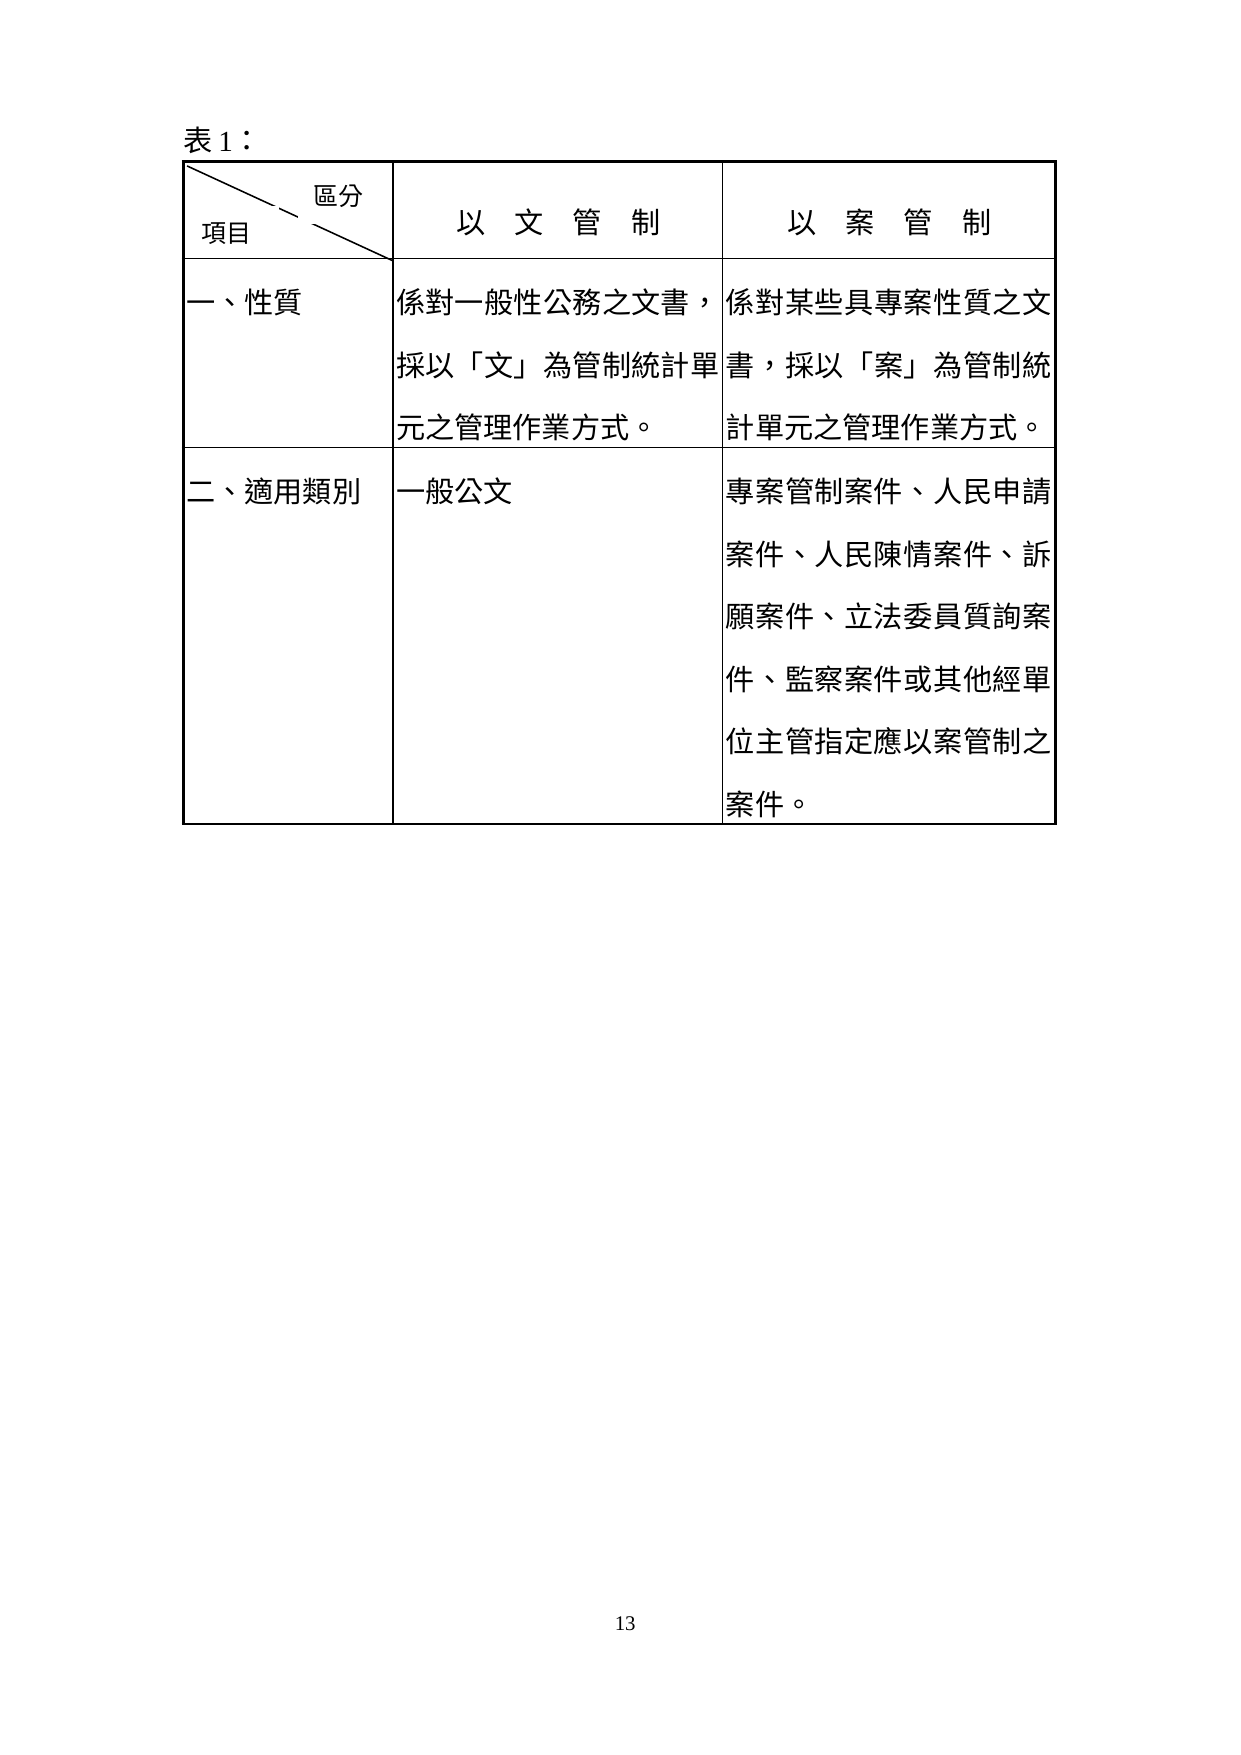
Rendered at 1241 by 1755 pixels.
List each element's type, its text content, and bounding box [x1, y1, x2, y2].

table_cell 一、性質 [185, 259, 392, 447]
table_cell 二、適用類別 [185, 448, 392, 823]
table_header 以 文 管 制 [394, 163, 722, 258]
table_header [185, 163, 392, 258]
table_cell 係對某些具專案性質之文書，採以「案」為管制統計單元之管理作業方式。 [723, 259, 1054, 447]
table_cell 一般公文 [394, 448, 722, 823]
table_header 以 案 管 制 [723, 163, 1054, 258]
text 表1： [183, 97, 1087, 160]
table_cell 專案管制案件、人民申請案件、人民陳情案件、訴願案件、立法委員質詢案件、監察案件或其他經單位主管指定應以案管制之案件。 [723, 448, 1054, 823]
table_cell 係對一般性公務之文書，採以「文」為管制統計單元之管理作業方式。 [394, 259, 722, 447]
